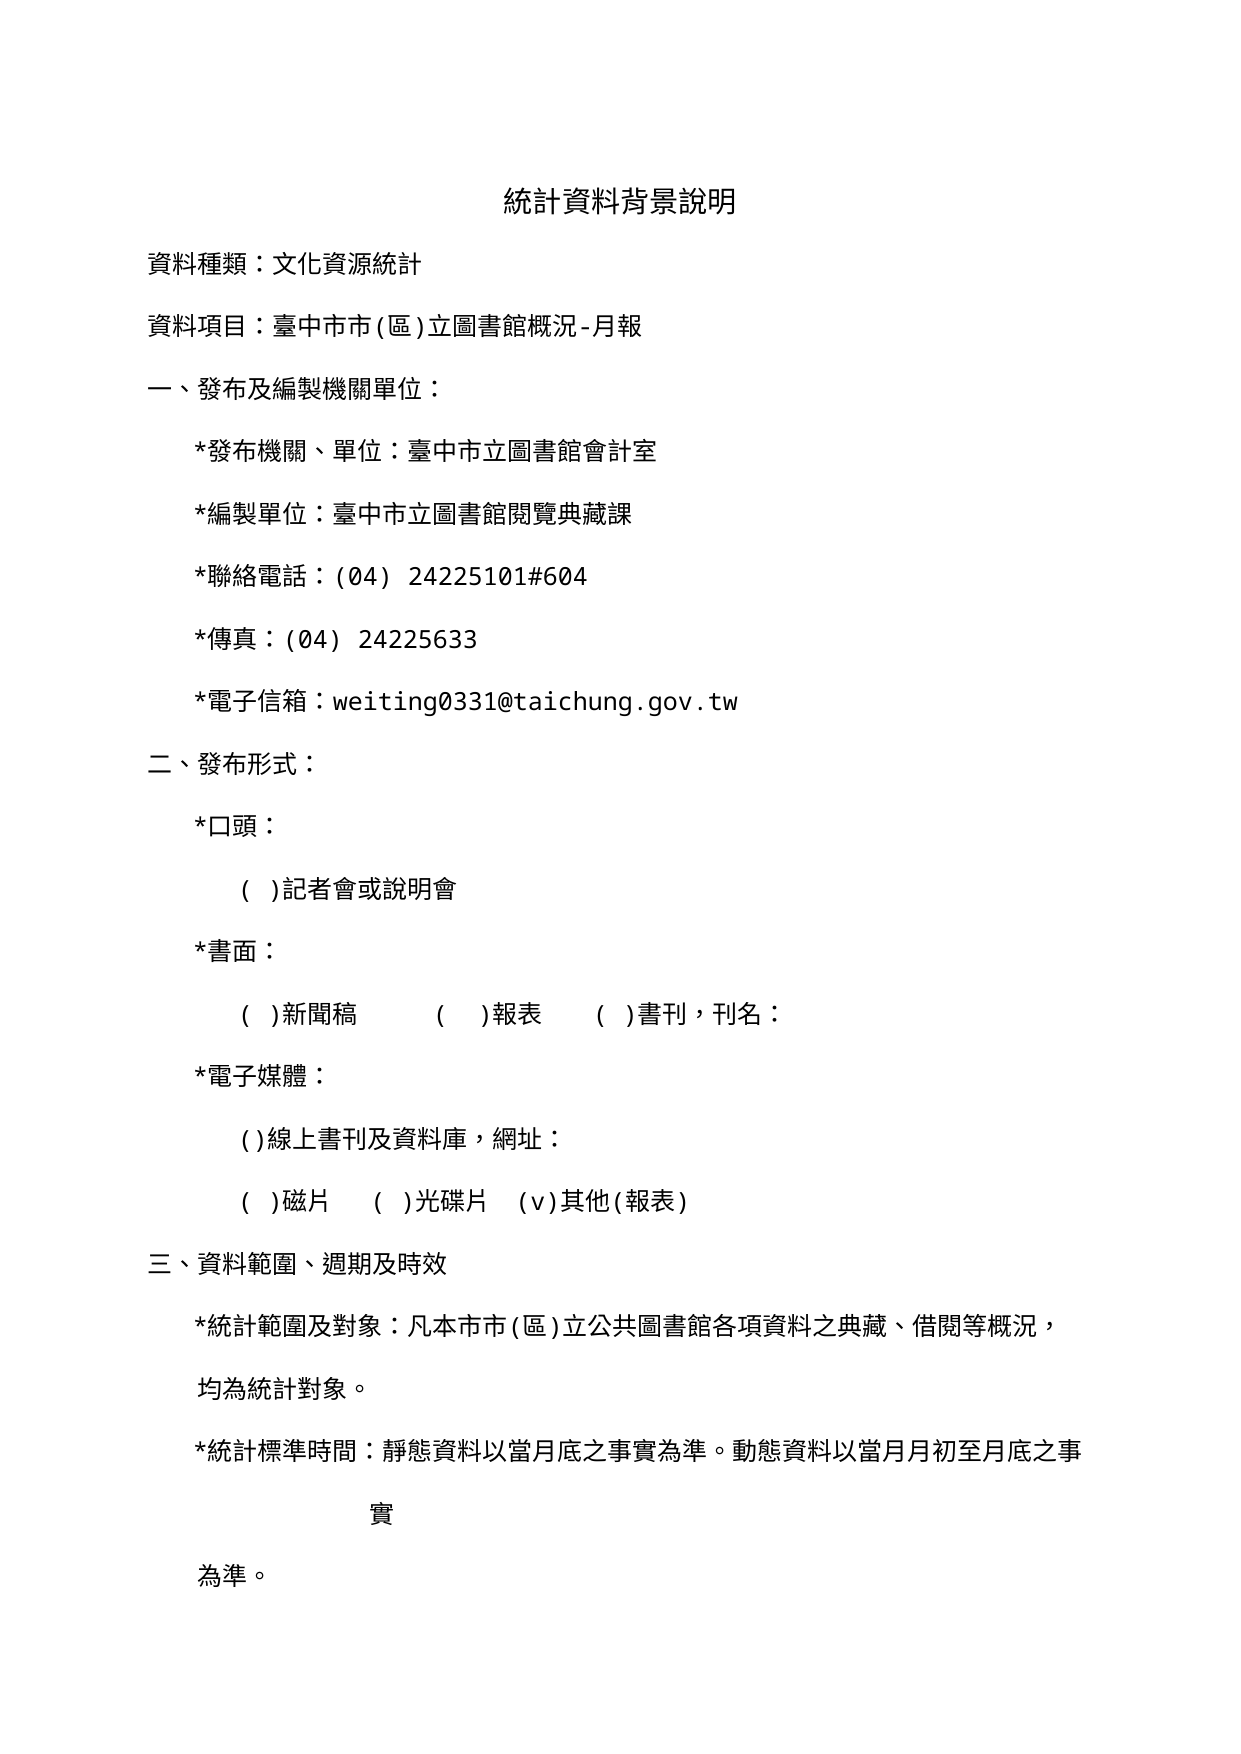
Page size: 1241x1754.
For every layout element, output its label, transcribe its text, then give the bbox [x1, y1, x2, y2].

text *發布機關、單位：臺中市立圖書館會計室 [148, 408, 1092, 471]
text 一、發布及編製機關單位： [148, 346, 1092, 408]
text 資料項目：臺中市市(區)立圖書館概況-月報 [148, 283, 1092, 346]
text 為準。 [198, 1533, 1092, 1596]
text ()線上書刊及資料庫，網址： [148, 1096, 1092, 1158]
text ( )磁片 ( )光碟片 (v)其他(報表) [148, 1158, 1092, 1221]
text *傳真：(04) 24225633 [148, 596, 1092, 658]
text 二、發布形式： [148, 721, 1092, 783]
text ( )新聞稿 ( )報表 ( )書刊，刊名： [148, 971, 1092, 1033]
text *電子信箱：weiting0331@taichung.gov.tw [148, 658, 1092, 721]
text 統計資料背景說明 [148, 158, 1092, 221]
text 三、資料範圍、週期及時效 [148, 1221, 1092, 1283]
text 資料種類：文化資源統計 [148, 221, 1092, 283]
text *書面： [148, 908, 1092, 971]
text *統計範圍及對象：凡本市市(區)立公共圖書館各項資料之典藏、借閱等概況， [148, 1283, 1092, 1346]
text 均為統計對象。 [198, 1346, 1092, 1408]
text *口頭： [148, 783, 1092, 846]
text ( )記者會或說明會 [148, 846, 1092, 908]
text *聯絡電話：(04) 24225101#604 [148, 533, 1092, 596]
text *編製單位：臺中市立圖書館閱覽典藏課 [148, 471, 1092, 533]
text *統計標準時間：靜態資料以當月底之事實為準。動態資料以當月月初至月底之事實 [148, 1408, 1092, 1533]
text *電子媒體： [148, 1033, 1092, 1096]
